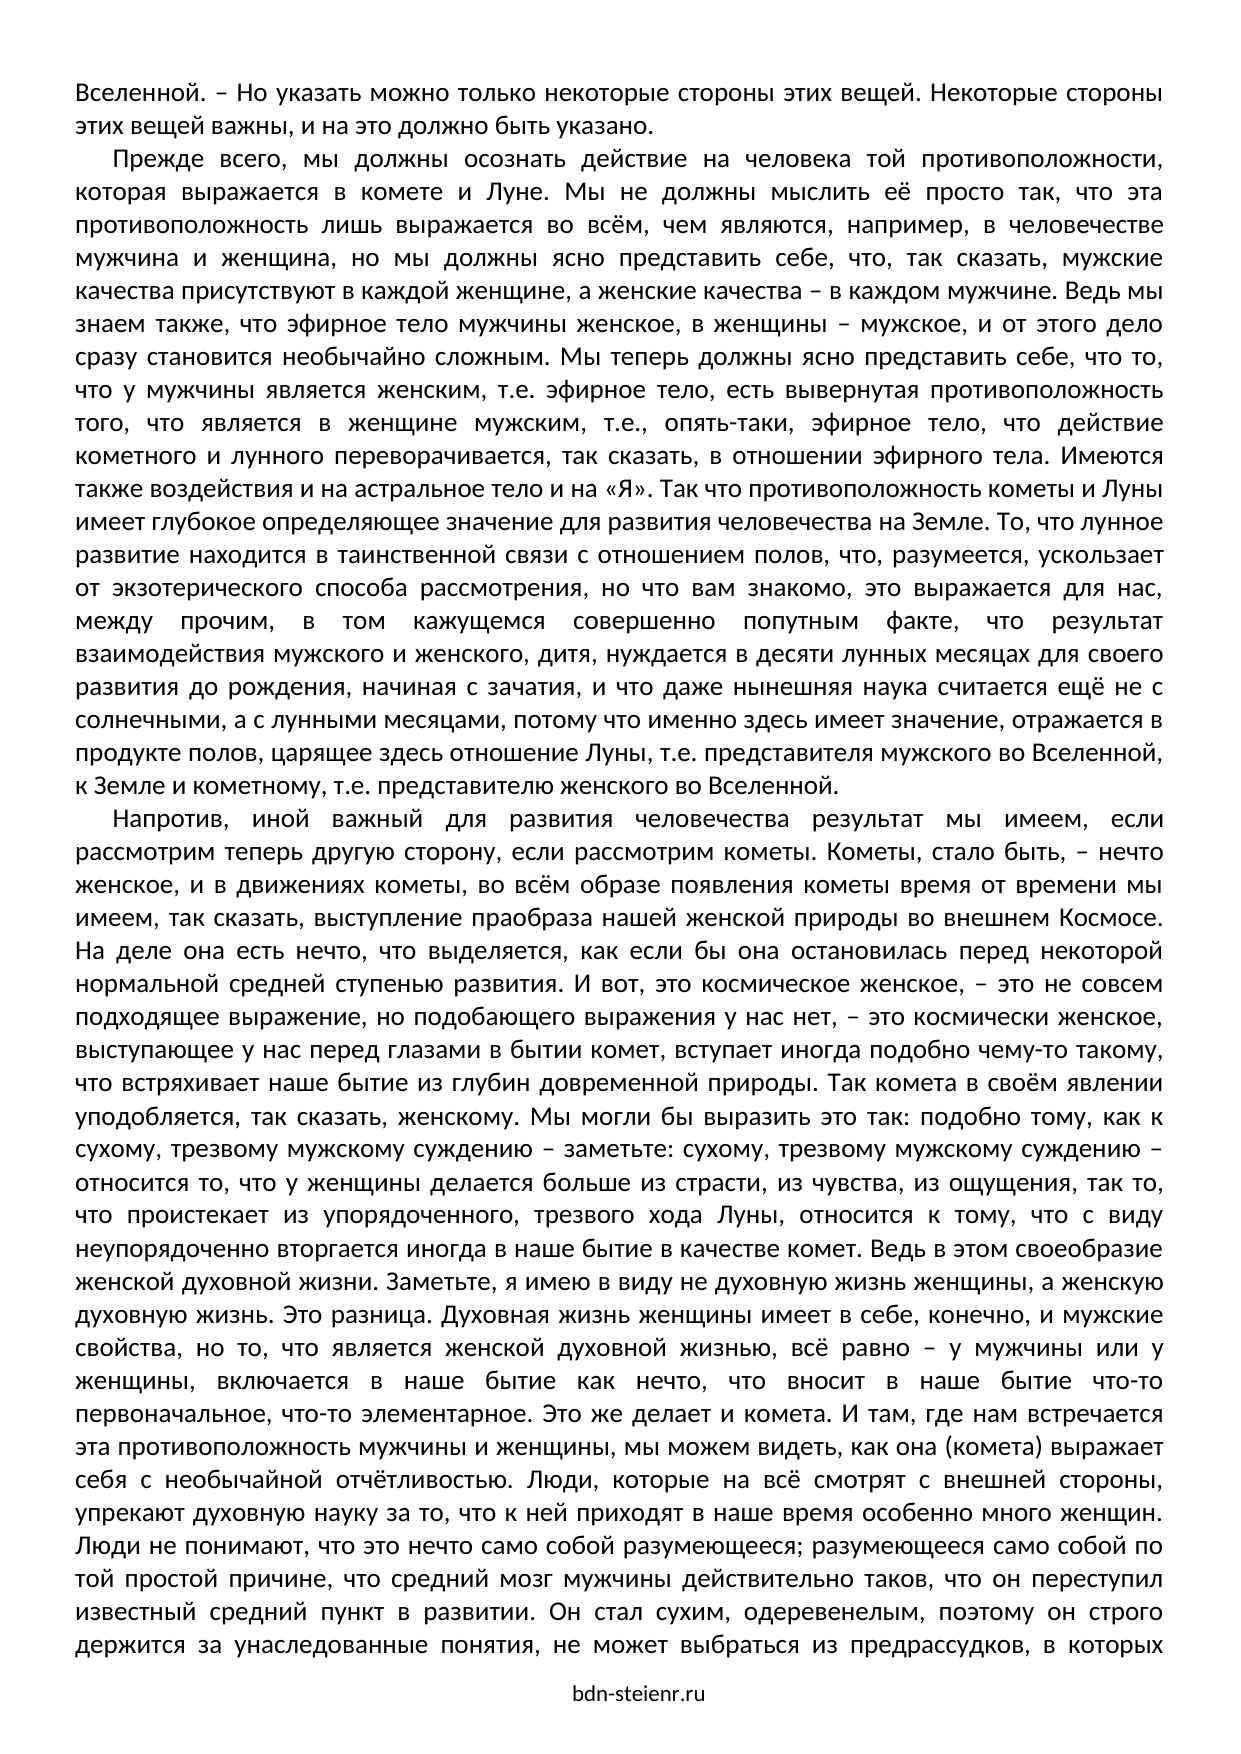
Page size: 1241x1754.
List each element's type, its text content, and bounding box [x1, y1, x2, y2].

text Напротив, иной важный для развития человечества результат мы имеем, если рассмотрим теперь другую сторону, если рассмотрим кометы. Кометы, стало быть, – нечто женское, и в движениях кометы, во всём образе появления кометы время от времени мы имеем, так сказать, выступление праобраза нашей женской природы во внешнем Космосе. На деле она есть нечто, что выделяется, как если бы она остановилась перед некоторой нормальной средней ступенью развития. И вот, это космическое женское, – это не совсем подходящее выражение, но подобающего выражения у нас нет, – это космически женское, выступающее у нас перед глазами в бытии комет, вступает иногда подобно чему-то такому, что встряхивает наше бытие из глубин довременной природы. Так комета в своём явлении уподобляется, так сказать, женскому. Мы могли бы выразить это так: подобно тому, как к сухому, трезвому мужскому суждению – заметьте: сухому, трезвому мужскому суждению – относится то, что у женщины делается больше из страсти, из чувства, из ощущения, так то, что проистекает из упорядоченного, трезвого хода Луны, относится к тому, что с виду неупорядоченно вторгается иногда в наше бытие в качестве комет. Ведь в этом своеобразие женской духовной жизни. Заметьте, я имею в виду не духовную жизнь женщины, а женскую духовную жизнь. Это разница. Духовная жизнь женщины имеет в себе, конечно, и мужские свойства, но то, что является женской духовной жизнью, всё равно – у мужчины или у женщины, включается в наше бытие как нечто, что вносит в наше бытие что-то первоначальное, что-то элементарное. Это же делает и комета. И там, где нам встречается эта противоположность мужчины и женщины, мы можем видеть, как она (комета) выражает себя с необычайной отчётливостью. Люди, которые на всё смотрят с внешней стороны, упрекают духовную науку за то, что к ней приходят в наше время особенно много женщин. Люди не понимают, что это нечто само собой разумеющееся; разумеющееся само собой по той простой причине, что средний мозг мужчины действительно таков, что он переступил известный средний пункт в развитии. Он стал сухим, одеревенелым, поэтому он строго держится за унаследованные понятия, не может выбраться из предрассудков, в которых [75, 801, 1165, 1660]
text Вселенной. – Но указать можно только некоторые стороны этих вещей. Некоторые стороны этих вещей важны, и на это должно быть указано. [75, 75, 1165, 141]
text Прежде всего, мы должны осознать действие на человека той противоположности, которая выражается в комете и Луне. Мы не должны мыслить её просто так, что эта противоположность лишь выражается во всём, чем являются, например, в человечестве мужчина и женщина, но мы должны ясно представить себе, что, так сказать, мужские качества присутствуют в каждой женщине, а женские качества – в каждом мужчине. Ведь мы знаем также, что эфирное тело мужчины женское, в женщины – мужское, и от этого дело сразу становится необычайно сложным. Мы теперь должны ясно представить себе, что то, что у мужчины является женским, т.е. эфирное тело, есть вывернутая противоположность того, что является в женщине мужским, т.е., опять-таки, эфирное тело, что действие кометного и лунного переворачивается, так сказать, в отношении эфирного тела. Имеются также воздействия и на астральное тело и на «Я». Так что противоположность кометы и Луны имеет глубокое определяющее значение для развития человечества на Земле. То, что лунное развитие находится в таинственной связи с отношением полов, что, разумеется, ускользает от экзотерического способа рассмотрения, но что вам знакомо, это выражается для нас, между прочим, в том кажущемся совершенно попутным факте, что результат взаимодействия мужского и женского, дитя, нуждается в десяти лунных месяцах для своего развития до рождения, начиная с зачатия, и что даже нынешняя наука считается ещё не с солнечными, а с лунными месяцами, потому что именно здесь имеет значение, отражается в продукте полов, царящее здесь отношение Луны, т.е. представителя мужского во Вселенной, к Земле и кометному, т.е. представителю женского во Вселенной. [75, 141, 1165, 801]
